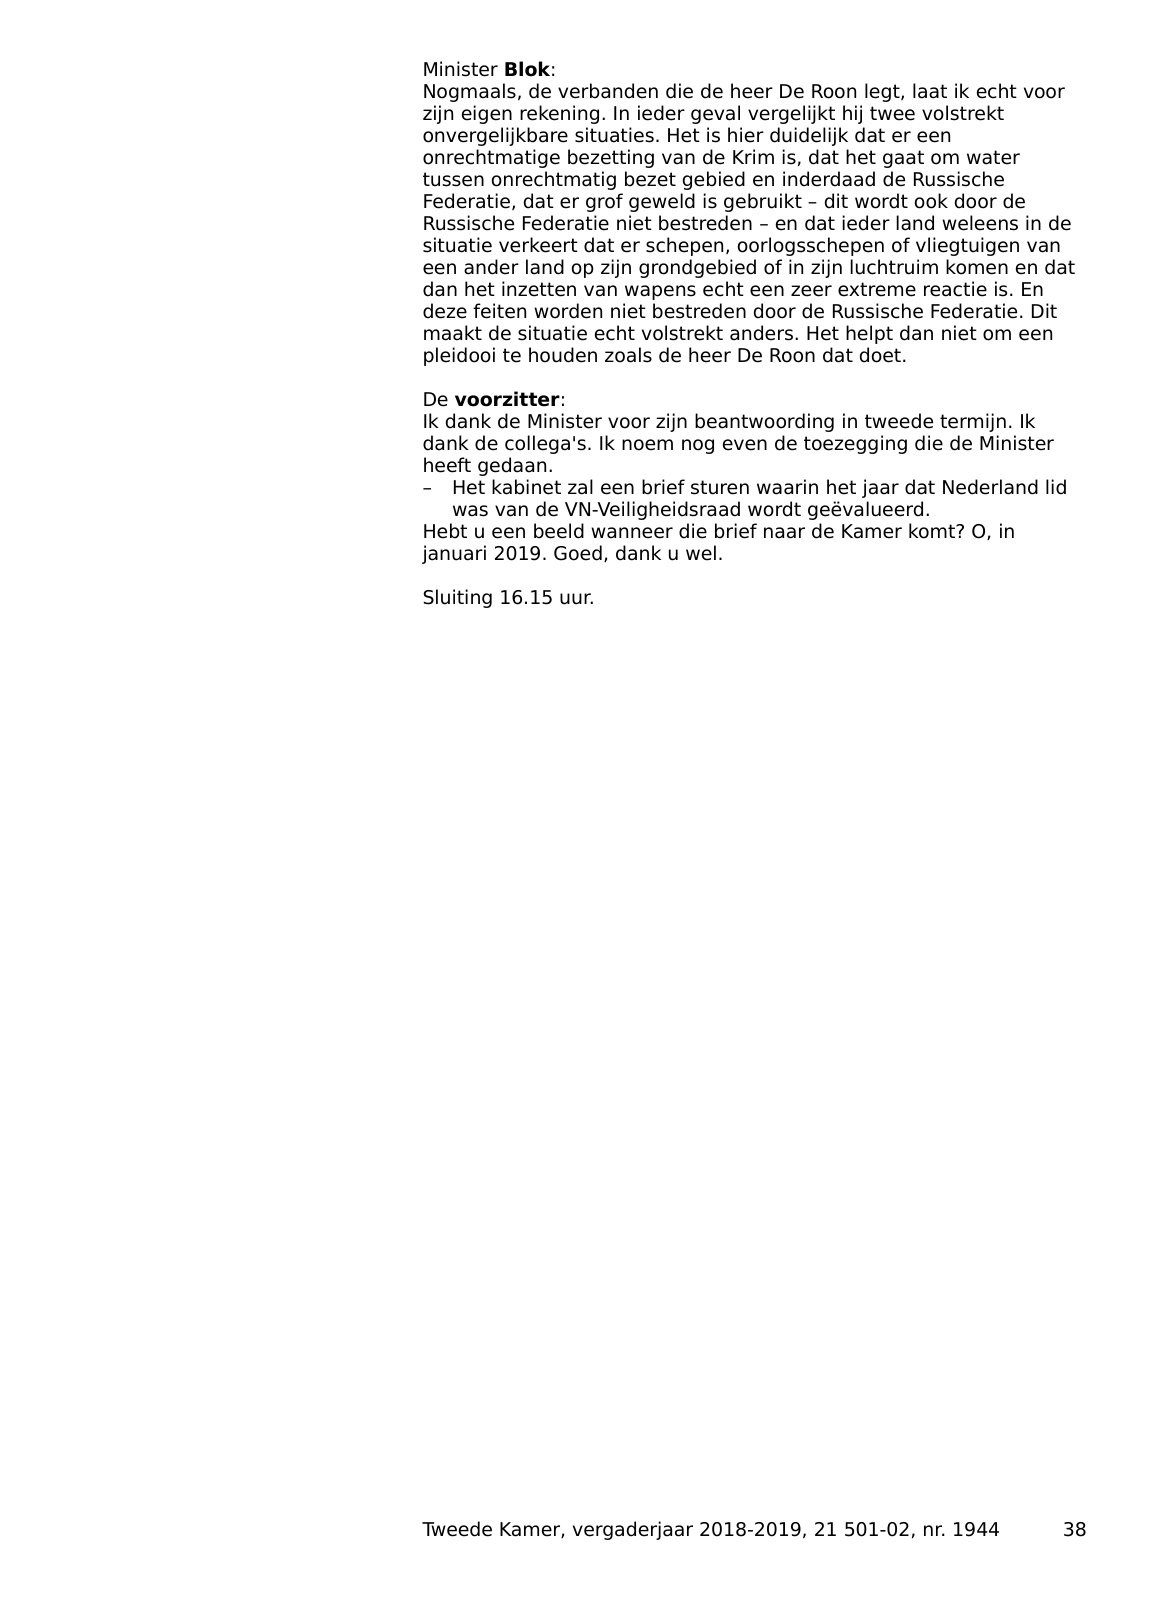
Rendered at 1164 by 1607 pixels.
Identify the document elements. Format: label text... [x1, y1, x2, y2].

text Sluiting 16.15 uur. [422, 587, 1087, 609]
text Minister Blok: [422, 59, 1087, 81]
text Ik dank de Minister voor zijn beantwoording in tweede termijn. Ik dank de collega's. Ik noem nog even de toezegging die de Minister heeft gedaan. [422, 411, 1087, 477]
text De voorzitter: [422, 389, 1087, 411]
text Nogmaals, de verbanden die de heer De Roon legt, laat ik echt voor zijn eigen rekening. In ieder geval vergelijkt hij twee volstrekt onvergelijkbare situaties. Het is hier duidelijk dat er een onrechtmatige bezetting van de Krim is, dat het gaat om water tussen onrechtmatig bezet gebied en inderdaad de Russische Federatie, dat er grof geweld is gebruikt – dit wordt ook door de Russische Federatie niet bestreden – en dat ieder land weleens in de situatie verkeert dat er schepen, oorlogsschepen of vliegtuigen van een ander land op zijn grondgebied of in zijn luchtruim komen en dat dan het inzetten van wapens echt een zeer extreme reactie is. En deze feiten worden niet bestreden door de Russische Federatie. Dit maakt de situatie echt volstrekt anders. Het helpt dan niet om een pleidooi te houden zoals de heer De Roon dat doet. [422, 81, 1087, 367]
text – Het kabinet zal een brief sturen waarin het jaar dat Nederland lid was van de VN-Veiligheidsraad wordt geëvalueerd. [422, 477, 1087, 521]
text Hebt u een beeld wanneer die brief naar de Kamer komt? O, in januari 2019. Goed, dank u wel. [422, 521, 1087, 565]
